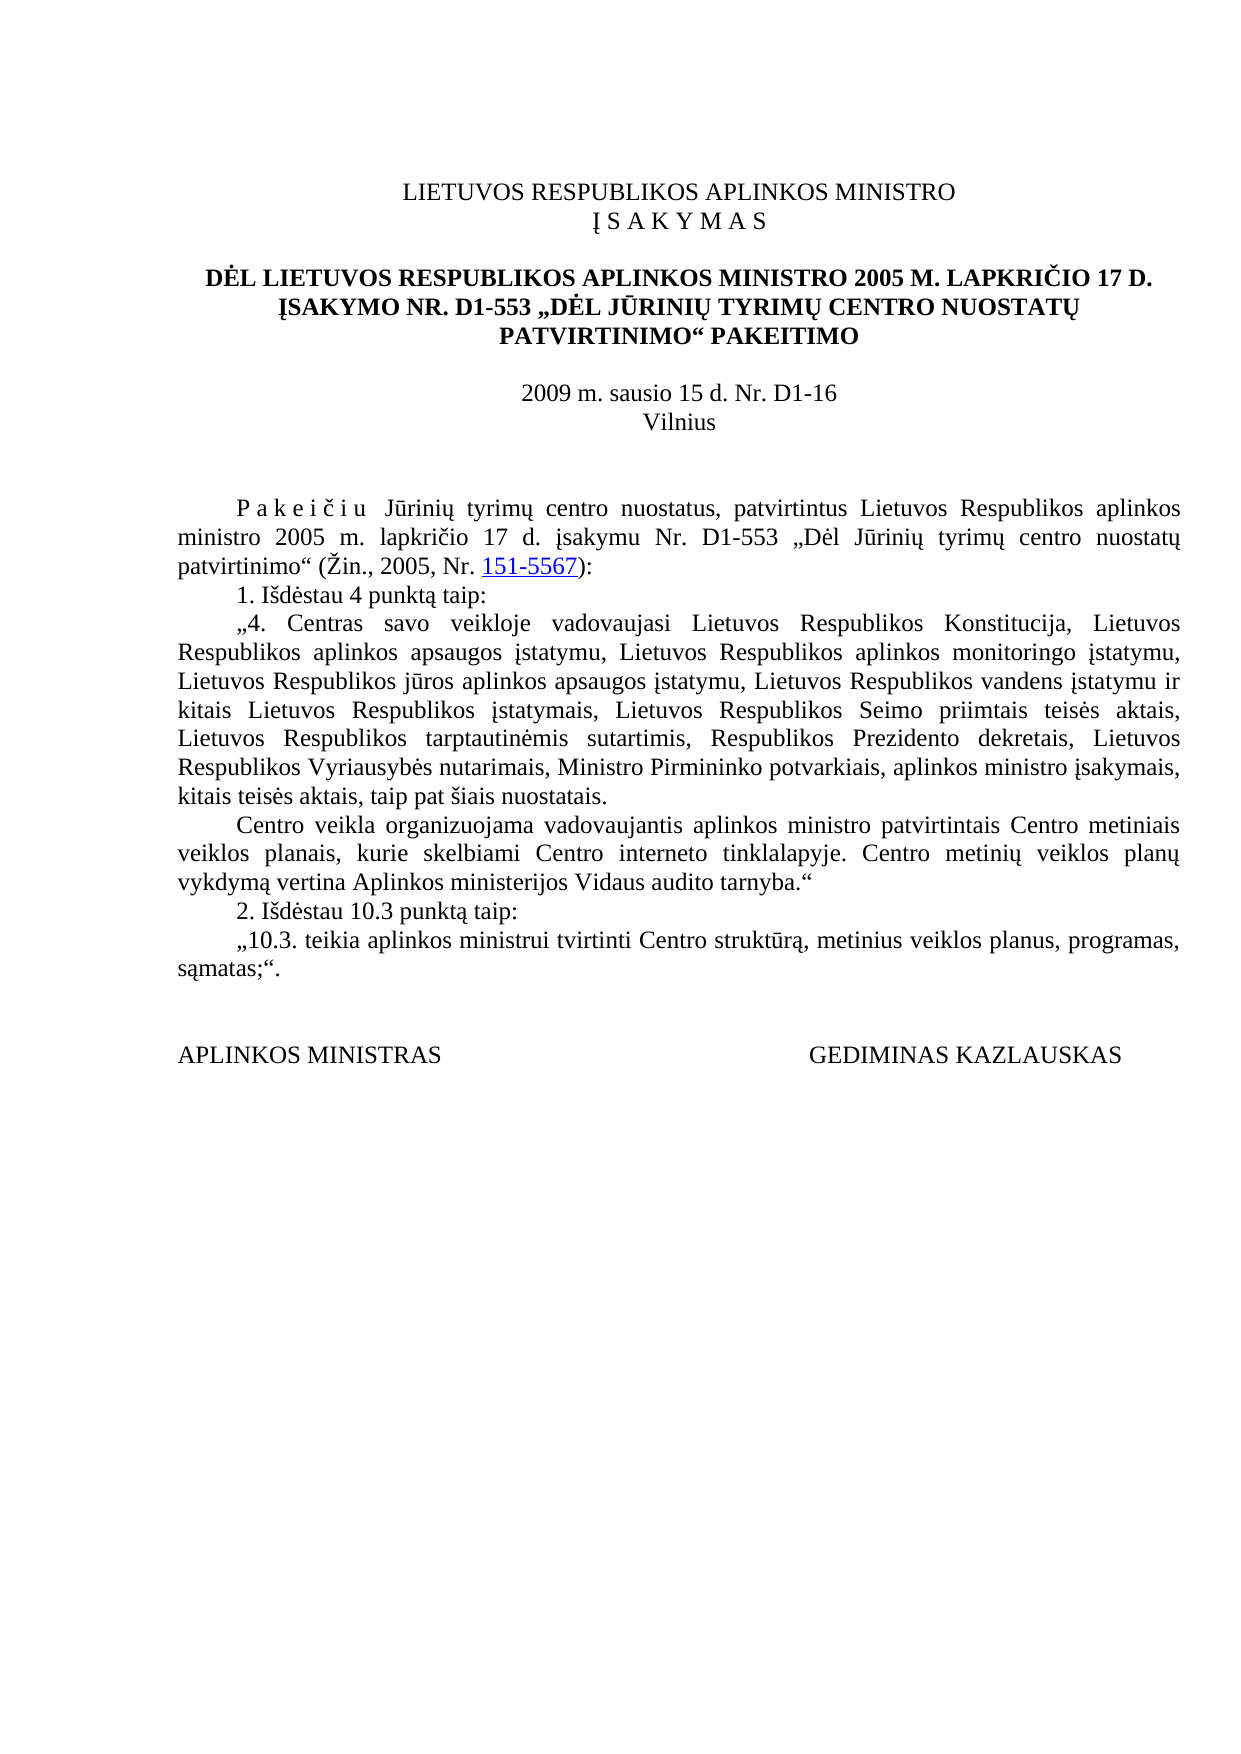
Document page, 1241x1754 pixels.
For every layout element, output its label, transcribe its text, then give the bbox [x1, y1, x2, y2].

text Vilnius [177, 407, 1181, 436]
text APLINKOS MINISTRAS GEDIMINAS KAZLAUSKAS [177, 1040, 1181, 1068]
text ĮSAKYMAS [177, 206, 1181, 235]
text 1. Išdėstau 4 punktą taip: [177, 580, 1181, 608]
text „10.3. teikia aplinkos ministrui tvirtinti Centro struktūrą, metinius veiklos planus, programas, sąmatas;“. [177, 925, 1181, 982]
text 2009 m. sausio 15 d. Nr. D1-16 [177, 378, 1181, 407]
text Pakeičiu Jūrinių tyrimų centro nuostatus, patvirtintus Lietuvos Respublikos aplinkos ministro 2005 m. lapkričio 17 d. įsakymu Nr. D1-553 „Dėl Jūrinių tyrimų centro nuostatų patvirtinimo“ (Žin., 2005, Nr. 151-5567): [177, 493, 1181, 580]
text 2. Išdėstau 10.3 punktą taip: [177, 896, 1181, 925]
text LIETUVOS RESPUBLIKOS APLINKOS MINISTRO [177, 177, 1181, 206]
text DĖL LIETUVOS RESPUBLIKOS APLINKOS MINISTRO 2005 M. LAPKRIČIO 17 D. ĮSAKYMO NR. D1-553 „DĖL JŪRINIŲ TYRIMŲ CENTRO NUOSTATŲ PATVIRTINIMO“ PAKEITIMO [177, 263, 1181, 350]
text Centro veikla organizuojama vadovaujantis aplinkos ministro patvirtintais Centro metiniais veiklos planais, kurie skelbiami Centro interneto tinklalapyje. Centro metinių veiklos planų vykdymą vertina Aplinkos ministerijos Vidaus audito tarnyba.“ [177, 810, 1181, 896]
text „4. Centras savo veikloje vadovaujasi Lietuvos Respublikos Konstitucija, Lietuvos Respublikos aplinkos apsaugos įstatymu, Lietuvos Respublikos aplinkos monitoringo įstatymu, Lietuvos Respublikos jūros aplinkos apsaugos įstatymu, Lietuvos Respublikos vandens įstatymu ir kitais Lietuvos Respublikos įstatymais, Lietuvos Respublikos Seimo priimtais teisės aktais, Lietuvos Respublikos tarptautinėmis sutartimis, Respublikos Prezidento dekretais, Lietuvos Respublikos Vyriausybės nutarimais, Ministro Pirmininko potvarkiais, aplinkos ministro įsakymais, kitais teisės aktais, taip pat šiais nuostatais. [177, 608, 1181, 810]
